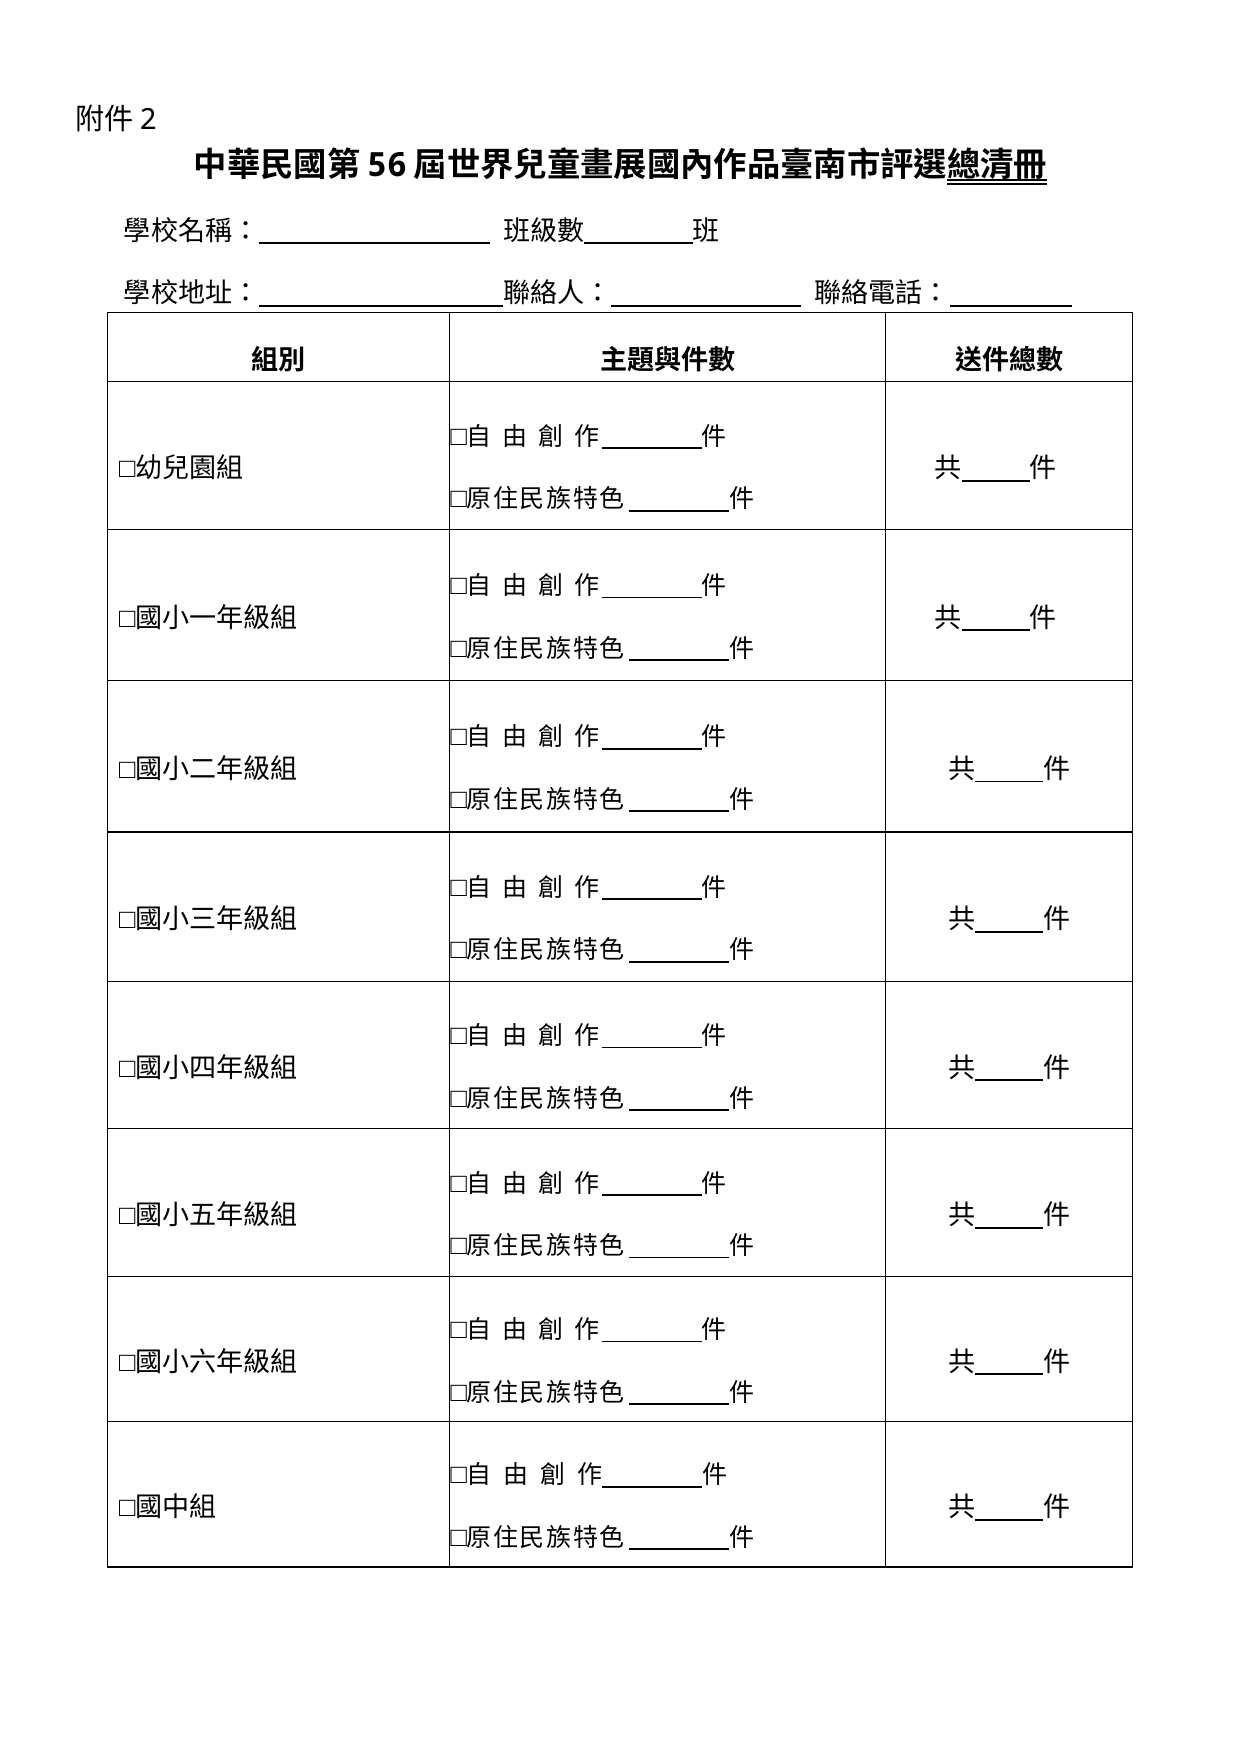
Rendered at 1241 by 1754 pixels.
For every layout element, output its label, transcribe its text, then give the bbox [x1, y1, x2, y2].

table_cell □國中組 [108, 1422, 449, 1566]
table_cell 共 件 [886, 681, 1132, 831]
table_cell □國小三年級組 [108, 833, 449, 981]
table_cell □國小四年級組 [108, 982, 449, 1128]
table_cell □自由創作 件 □原住民族特色 件 [450, 1129, 885, 1276]
text 中華民國第56屆世界兒童畫展國內作品臺南市評選總清冊 [75, 138, 1165, 187]
table_cell □自由創作 件 □原住民族特色 件 [450, 681, 885, 831]
text 學校名稱： 班級數 班 [75, 187, 1165, 249]
table_cell 共 件 [886, 1129, 1132, 1276]
text 學校地址： 聯絡人： 聯絡電話： [75, 249, 1165, 312]
table_cell □國小五年級組 [108, 1129, 449, 1276]
table_cell □國小六年級組 [108, 1277, 449, 1421]
table_cell □國小二年級組 [108, 681, 449, 831]
table_cell □幼兒園組 [108, 382, 449, 529]
table_header 主題與件數 [450, 313, 885, 381]
table_cell □國小一年級組 [108, 530, 449, 680]
table_cell 共 件 [886, 1277, 1132, 1421]
table_cell 共 件 [886, 1422, 1132, 1566]
table_cell 共 件 [886, 982, 1132, 1128]
table_cell □自由創作 件 □原住民族特色 件 [450, 382, 885, 529]
table_cell □自由創作 件 □原住民族特色 件 [450, 1422, 885, 1566]
text 附件2 [75, 96, 1165, 138]
table_cell □自由創作 件 □原住民族特色 件 [450, 530, 885, 680]
table_cell 共 件 [886, 530, 1132, 680]
table_header 組別 [108, 313, 449, 381]
table_cell 共 件 [886, 382, 1132, 529]
table_cell □自由創作 件 □原住民族特色 件 [450, 982, 885, 1128]
table_header 送件總數 [886, 313, 1132, 381]
table_cell □自由創作 件 □原住民族特色 件 [450, 833, 885, 981]
table_cell 共 件 [886, 833, 1132, 981]
table_cell □自由創作 件 □原住民族特色 件 [450, 1277, 885, 1421]
